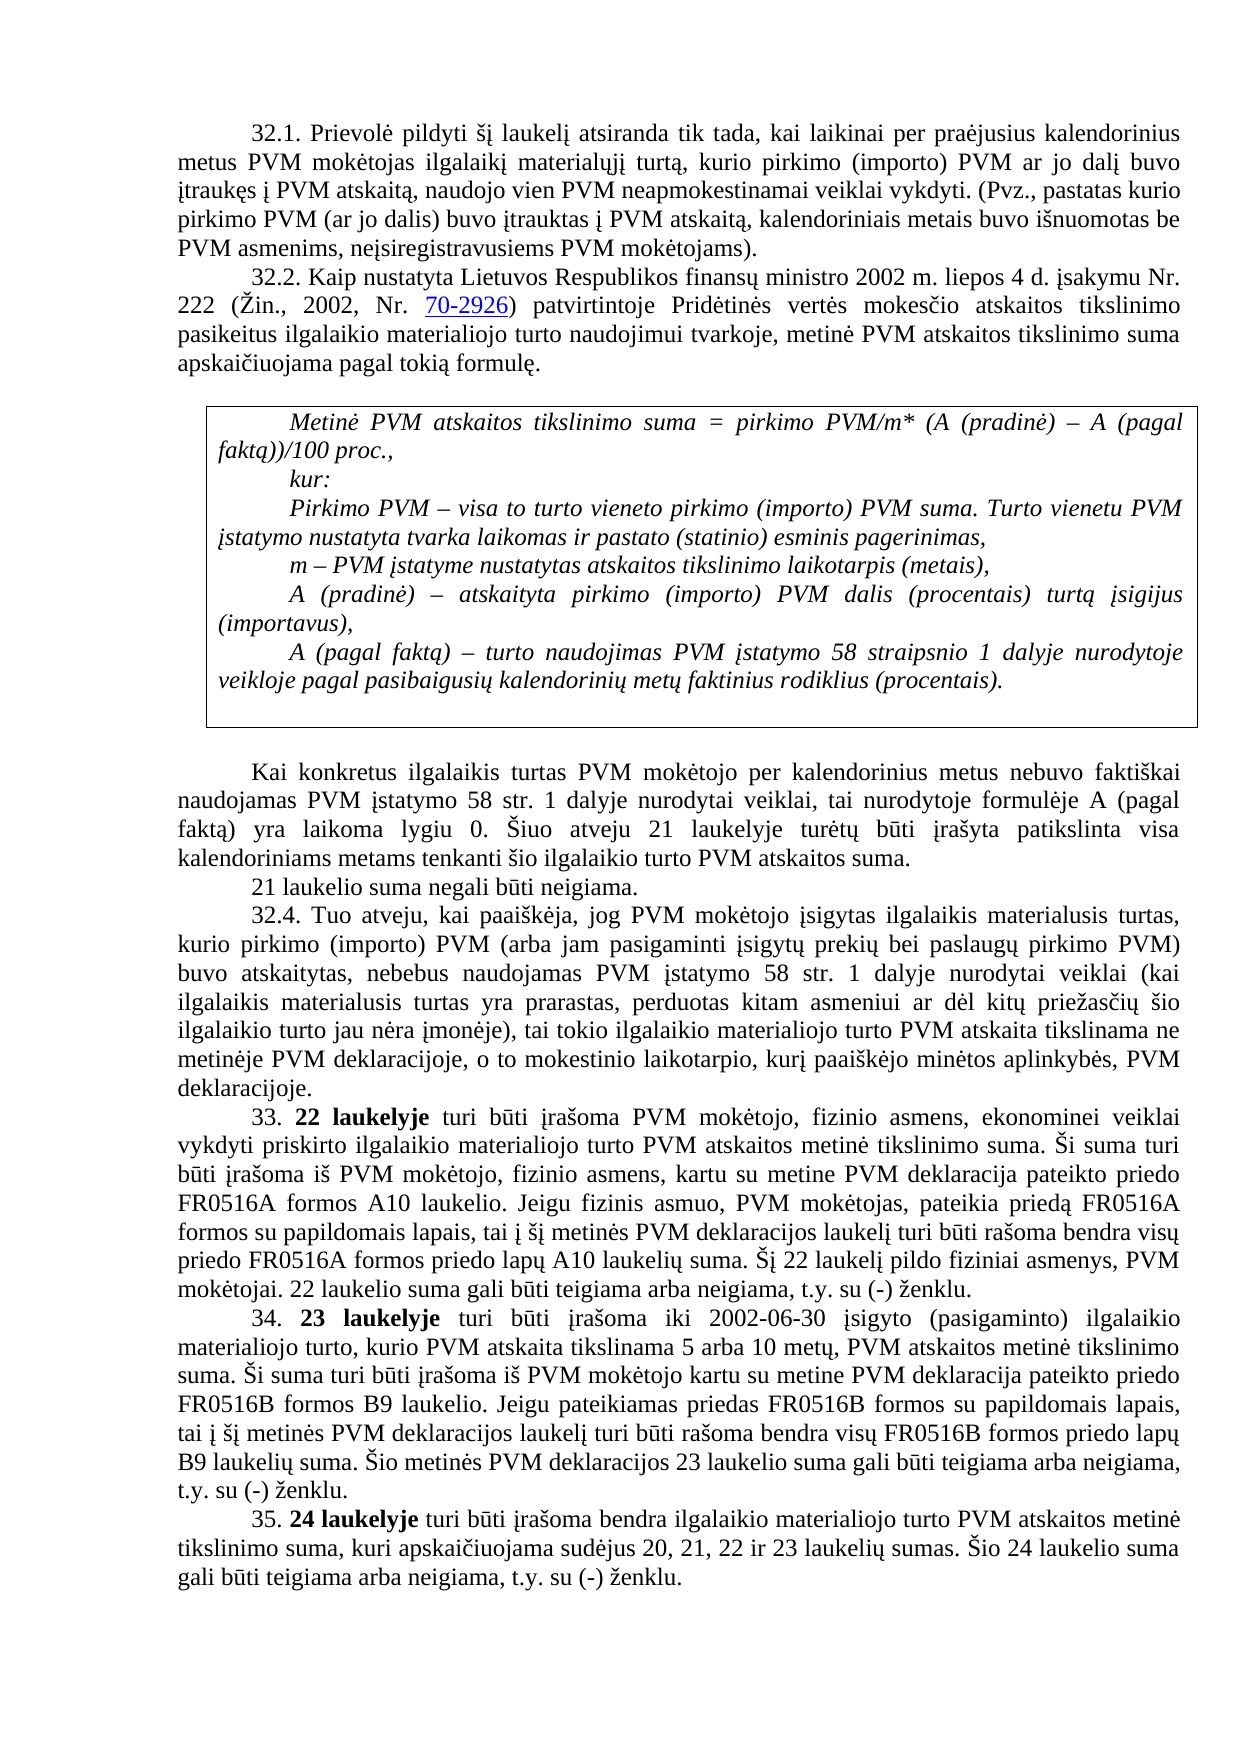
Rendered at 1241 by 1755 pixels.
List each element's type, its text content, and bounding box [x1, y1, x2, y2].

text 32.2. Kaip nustatyta Lietuvos Respublikos finansų ministro 2002 m. liepos 4 d. įsakymu Nr. 222 (Žin., 2002, Nr. 70-2926) patvirtintoje Pridėtinės vertės mokesčio atskaitos tikslinimo pasikeitus ilgalaikio materialiojo turto naudojimui tvarkoje, metinė PVM atskaitos tikslinimo suma apskaičiuojama pagal tokią formulę. [177, 262, 1181, 377]
text 34. 23 laukelyje turi būti įrašoma iki 2002-06-30 įsigyto (pasigaminto) ilgalaikio materialiojo turto, kurio PVM atskaita tikslinama 5 arba 10 metų, PVM atskaitos metinė tikslinimo suma. Ši suma turi būti įrašoma iš PVM mokėtojo kartu su metine PVM deklaracija pateikto priedo FR0516B formos B9 laukelio. Jeigu pateikiamas priedas FR0516B formos su papildomais lapais, tai į šį metinės PVM deklaracijos laukelį turi būti rašoma bendra visų FR0516B formos priedo lapų B9 laukelių suma. Šio metinės PVM deklaracijos 23 laukelio suma gali būti teigiama arba neigiama, t.y. su (-) ženklu. [177, 1303, 1181, 1504]
text 32.4. Tuo atveju, kai paaiškėja, jog PVM mokėtojo įsigytas ilgalaikis materialusis turtas, kurio pirkimo (importo) PVM (arba jam pasigaminti įsigytų prekių bei paslaugų pirkimo PVM) buvo atskaitytas, nebebus naudojamas PVM įstatymo 58 str. 1 dalyje nurodytai veiklai (kai ilgalaikis materialusis turtas yra prarastas, perduotas kitam asmeniui ar dėl kitų priežasčių šio ilgalaikio turto jau nėra įmonėje), tai tokio ilgalaikio materialiojo turto PVM atskaita tikslinama ne metinėje PVM deklaracijoje, o to mokestinio laikotarpio, kurį paaiškėjo minėtos aplinkybės, PVM deklaracijoje. [177, 901, 1181, 1102]
text 21 laukelio suma negali būti neigiama. [177, 872, 1181, 901]
text Kai konkretus ilgalaikis turtas PVM mokėtojo per kalendorinius metus nebuvo faktiškai naudojamas PVM įstatymo 58 str. 1 dalyje nurodytai veiklai, tai nurodytoje formulėje A (pagal faktą) yra laikoma lygiu 0. Šiuo atveju 21 laukelyje turėtų būti įrašyta patikslinta visa kalendoriniams metams tenkanti šio ilgalaikio turto PVM atskaitos suma. [177, 757, 1181, 872]
text 33. 22 laukelyje turi būti įrašoma PVM mokėtojo, fizinio asmens, ekonominei veiklai vykdyti priskirto ilgalaikio materialiojo turto PVM atskaitos metinė tikslinimo suma. Ši suma turi būti įrašoma iš PVM mokėtojo, fizinio asmens, kartu su metine PVM deklaracija pateikto priedo FR0516A formos A10 laukelio. Jeigu fizinis asmuo, PVM mokėtojas, pateikia priedą FR0516A formos su papildomais lapais, tai į šį metinės PVM deklaracijos laukelį turi būti rašoma bendra visų priedo FR0516A formos priedo lapų A10 laukelių suma. Šį 22 laukelį pildo fiziniai asmenys, PVM mokėtojai. 22 laukelio suma gali būti teigiama arba neigiama, t.y. su (-) ženklu. [177, 1102, 1181, 1303]
text 35. 24 laukelyje turi būti įrašoma bendra ilgalaikio materialiojo turto PVM atskaitos metinė tikslinimo suma, kuri apskaičiuojama sudėjus 20, 21, 22 ir 23 laukelių sumas. Šio 24 laukelio suma gali būti teigiama arba neigiama, t.y. su (-) ženklu. [177, 1504, 1181, 1591]
text 32.1. Prievolė pildyti šį laukelį atsiranda tik tada, kai laikinai per praėjusius kalendorinius metus PVM mokėtojas ilgalaikį materialųjį turtą, kurio pirkimo (importo) PVM ar jo dalį buvo įtraukęs į PVM atskaitą, naudojo vien PVM neapmokestinamai veiklai vykdyti. (Pvz., pastatas kurio pirkimo PVM (ar jo dalis) buvo įtrauktas į PVM atskaitą, kalendoriniais metais buvo išnuomotas be PVM asmenims, neįsiregistravusiems PVM mokėtojams). [177, 118, 1181, 262]
table_header Metinė PVM atskaitos tikslinimo suma = pirkimo PVM/m* (A (pradinė) – A (pagal faktą))/100 proc., kur: Pirkimo PVM – visa to turto vieneto pirkimo (importo) PVM suma. Turto vienetu PVM įstatymo nustatyta tvarka laikomas ir pastato (statinio) esminis pagerinimas, m – PVM įstatyme nustatytas atskaitos tikslinimo laikotarpis (metais), A (pradinė) – atskaityta pirkimo (importo) PVM dalis (procentais) turtą įsigijus (importavus), A (pagal faktą) – turto naudojimas PVM įstatymo 58 straipsnio 1 dalyje nurodytoje veikloje pagal pasibaigusių kalendorinių metų faktinius rodiklius (procentais). [207, 407, 1197, 727]
